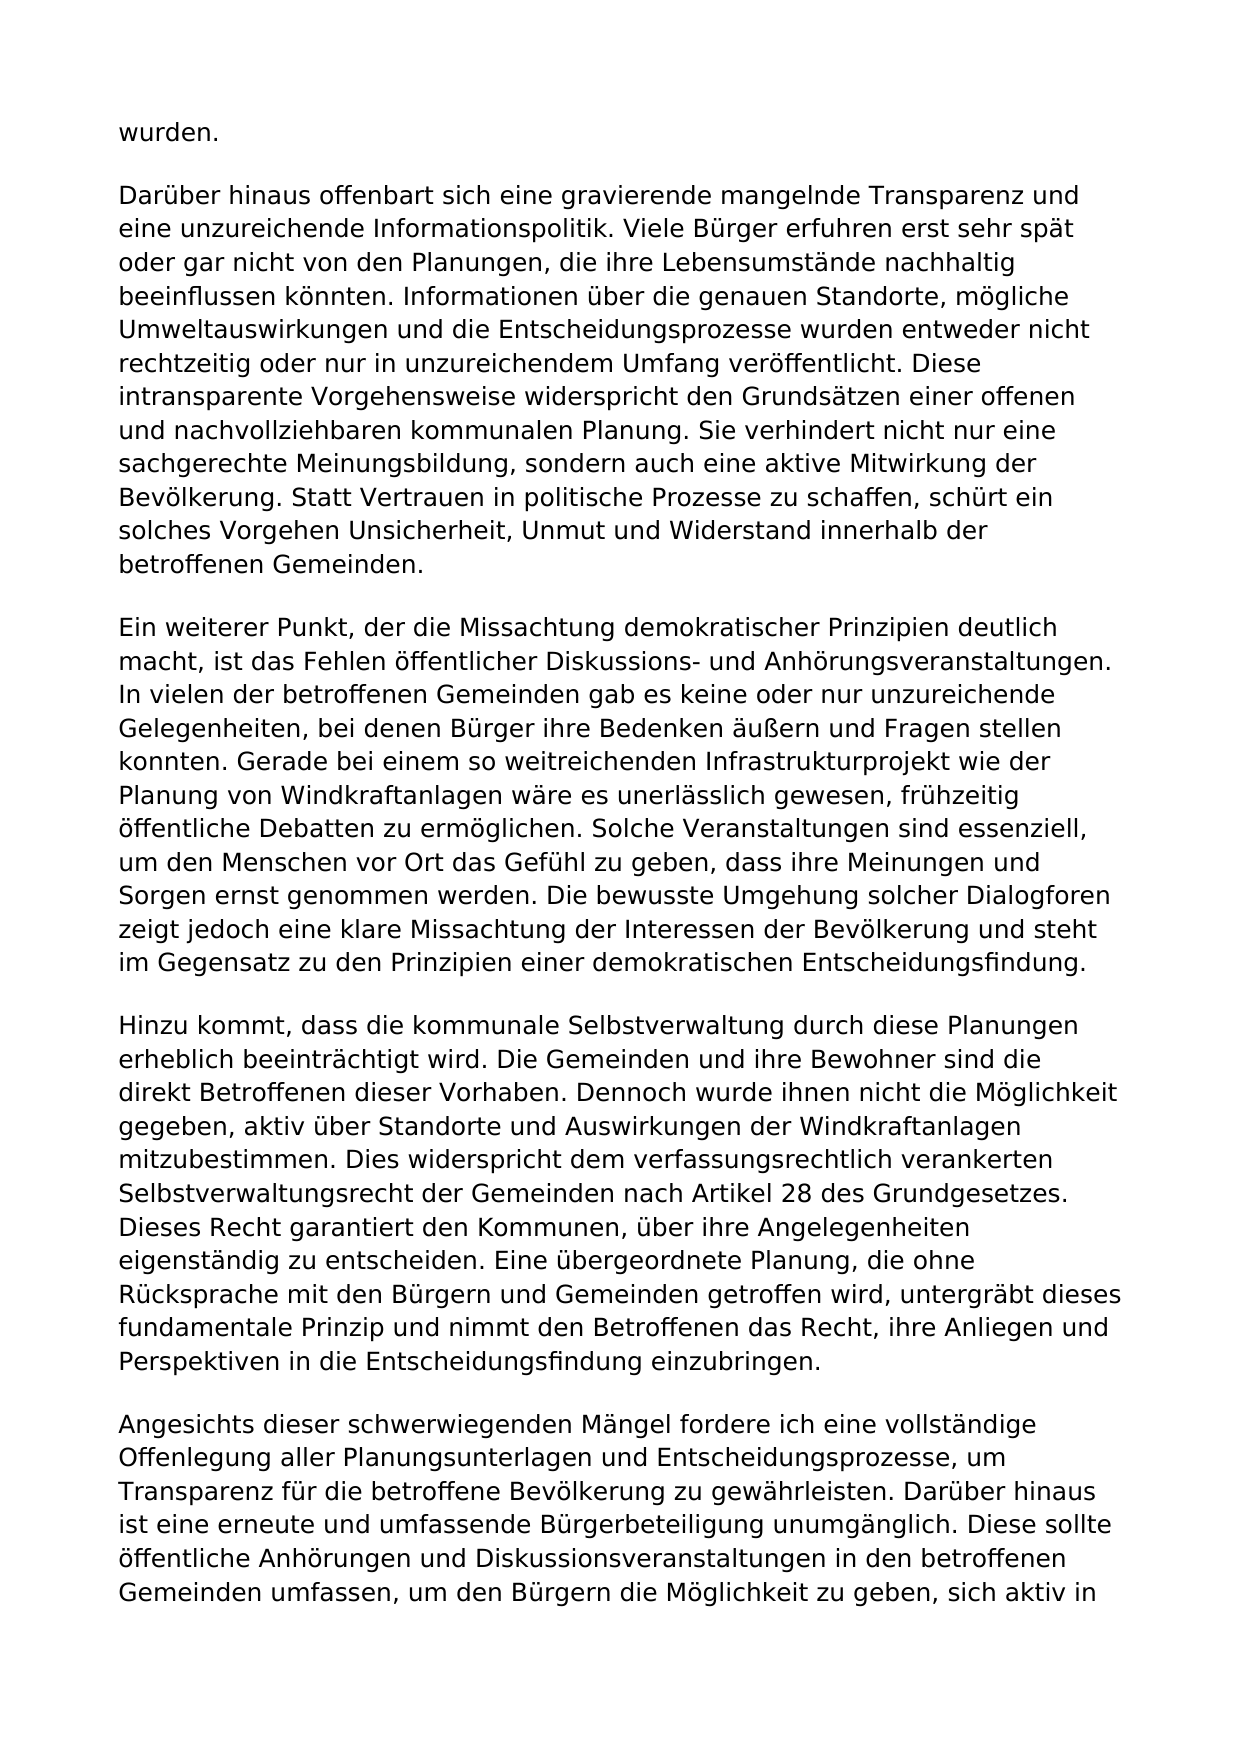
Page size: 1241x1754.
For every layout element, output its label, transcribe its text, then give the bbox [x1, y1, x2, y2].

text Ein weiterer Punkt, der die Missachtung demokratischer Prinzipien deutlich macht, ist das Fehlen öffentlicher Diskussions- und Anhörungsveranstaltungen. In vielen der betroffenen Gemeinden gab es keine oder nur unzureichende Gelegenheiten, bei denen Bürger ihre Bedenken äußern und Fragen stellen konnten. Gerade bei einem so weitreichenden Infrastrukturprojekt wie der Planung von Windkraftanlagen wäre es unerlässlich gewesen, frühzeitig öffentliche Debatten zu ermöglichen. Solche Veranstaltungen sind essenziell, um den Menschen vor Ort das Gefühl zu geben, dass ihre Meinungen und Sorgen ernst genommen werden. Die bewusste Umgehung solcher Dialogforen zeigt jedoch eine klare Missachtung der Interessen der Bevölkerung und steht im Gegensatz zu den Prinzipien einer demokratischen Entscheidungsfindung. [118, 613, 1122, 978]
text wurden. [118, 118, 1122, 147]
text Angesichts dieser schwerwiegenden Mängel fordere ich eine vollständige Offenlegung aller Planungsunterlagen und Entscheidungsprozesse, um Transparenz für die betroffene Bevölkerung zu gewährleisten. Darüber hinaus ist eine erneute und umfassende Bürgerbeteiligung unumgänglich. Diese sollte öffentliche Anhörungen und Diskussionsveranstaltungen in den betroffenen Gemeinden umfassen, um den Bürgern die Möglichkeit zu geben, sich aktiv in [118, 1410, 1122, 1607]
text Hinzu kommt, dass die kommunale Selbstverwaltung durch diese Planungen erheblich beeinträchtigt wird. Die Gemeinden und ihre Bewohner sind die direkt Betroffenen dieser Vorhaben. Dennoch wurde ihnen nicht die Möglichkeit gegeben, aktiv über Standorte und Auswirkungen der Windkraftanlagen mitzubestimmen. Dies widerspricht dem verfassungsrechtlich verankerten Selbstverwaltungsrecht der Gemeinden nach Artikel 28 des Grundgesetzes. Dieses Recht garantiert den Kommunen, über ihre Angelegenheiten eigenständig zu entscheiden. Eine übergeordnete Planung, die ohne Rücksprache mit den Bürgern und Gemeinden getroffen wird, untergräbt dieses fundamentale Prinzip und nimmt den Betroffenen das Recht, ihre Anliegen und Perspektiven in die Entscheidungsfindung einzubringen. [118, 1012, 1122, 1376]
text Darüber hinaus offenbart sich eine gravierende mangelnde Transparenz und eine unzureichende Informationspolitik. Viele Bürger erfuhren erst sehr spät oder gar nicht von den Planungen, die ihre Lebensumstände nachhaltig beeinflussen könnten. Informationen über die genauen Standorte, mögliche Umweltauswirkungen und die Entscheidungsprozesse wurden entweder nicht rechtzeitig oder nur in unzureichendem Umfang veröffentlicht. Diese intransparente Vorgehensweise widerspricht den Grundsätzen einer offenen und nachvollziehbaren kommunalen Planung. Sie verhindert nicht nur eine sachgerechte Meinungsbildung, sondern auch eine aktive Mitwirkung der Bevölkerung. Statt Vertrauen in politische Prozesse zu schaffen, schürt ein solches Vorgehen Unsicherheit, Unmut und Widerstand innerhalb der betroffenen Gemeinden. [118, 181, 1122, 579]
